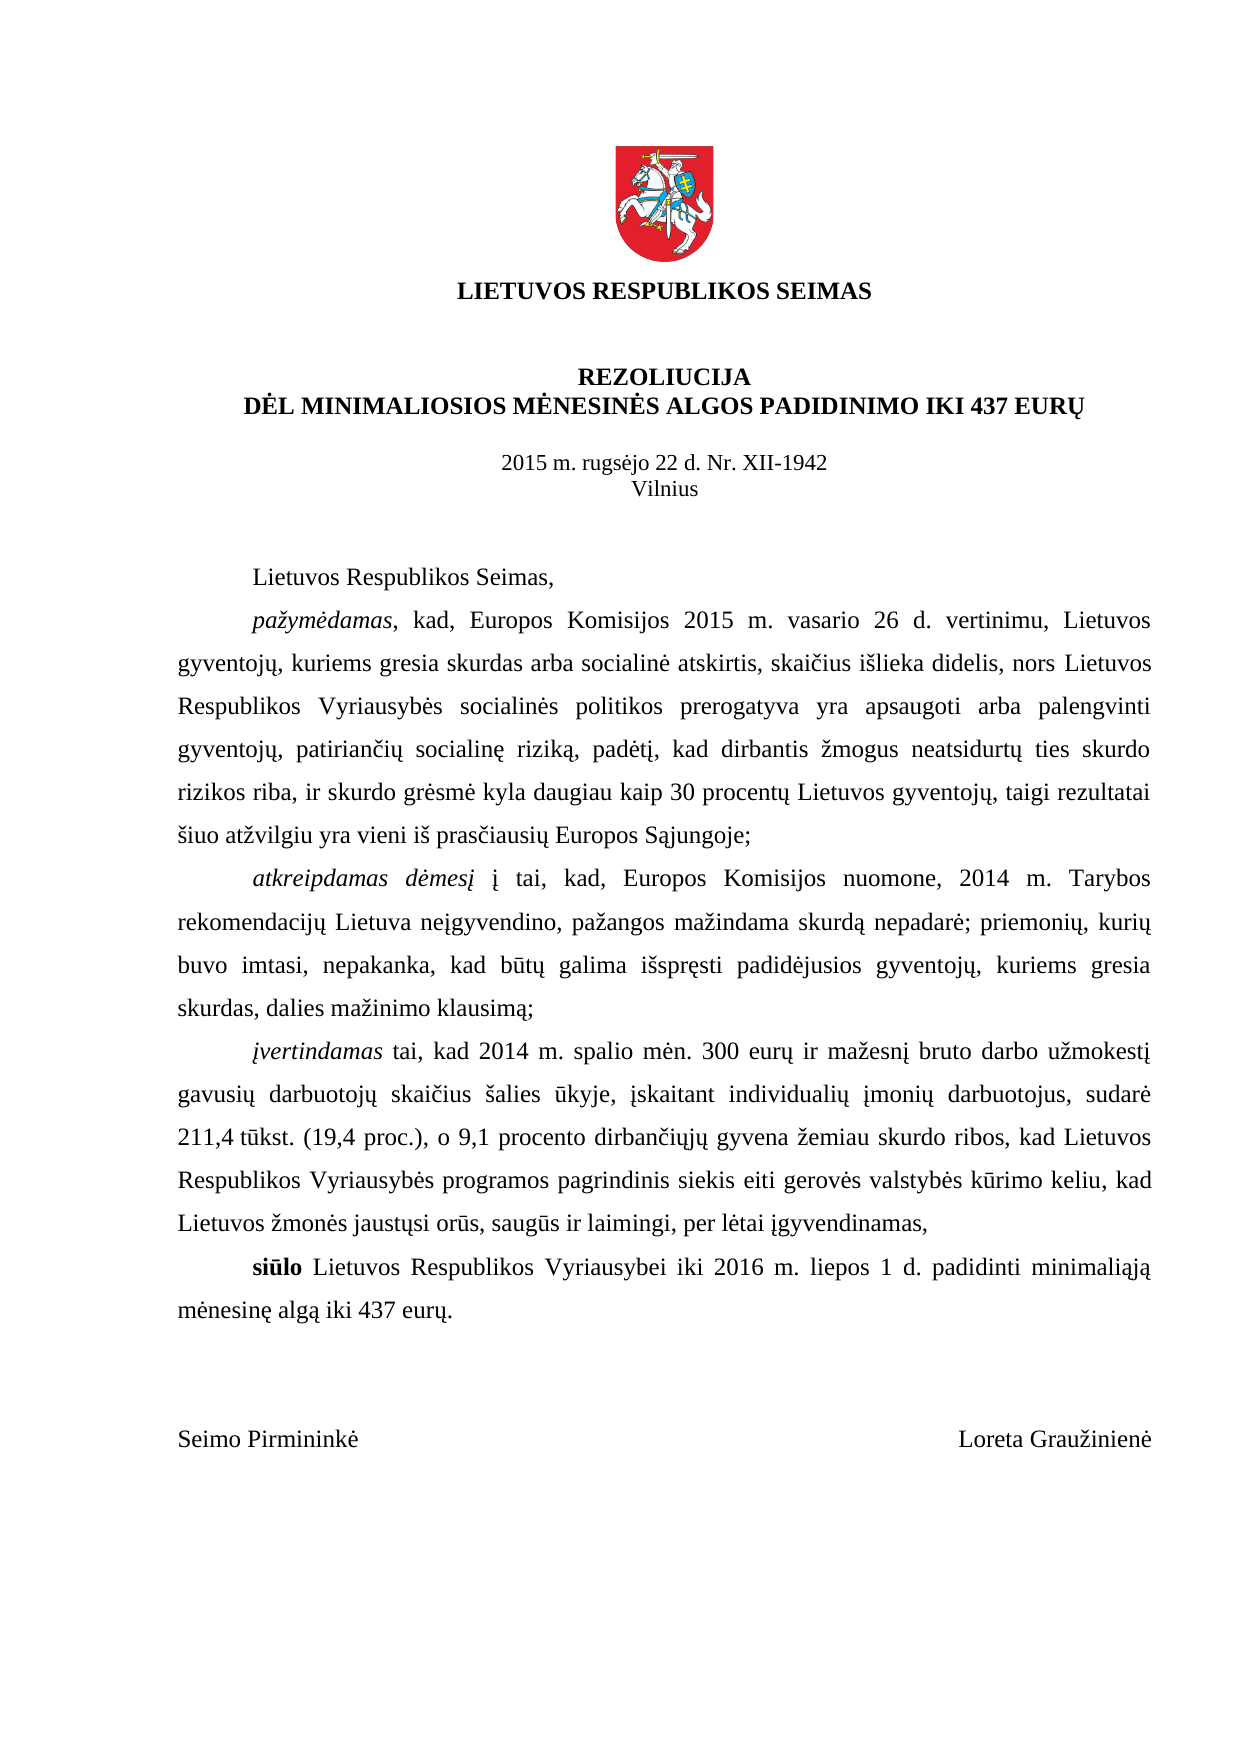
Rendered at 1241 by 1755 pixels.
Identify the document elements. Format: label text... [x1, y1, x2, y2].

text DĖL MINIMALIOSIOS MĖNESINĖS ALGOS PADIDINIMO IKI 437 EURŲ [177, 391, 1152, 420]
text įvertindamas tai, kad 2014 m. spalio mėn. 300 eurų ir mažesnį bruto darbo užmokestį gavusių darbuotojų skaičius šalies ūkyje, įskaitant individualių įmonių darbuotojus, sudarė 211,4 tūkst. (19,4 proc.), o 9,1 procento dirbančiųjų gyvena žemiau skurdo ribos, kad Lietuvos Respublikos Vyriausybės programos pagrindinis siekis eiti gerovės valstybės kūrimo keliu, kad Lietuvos žmonės jaustųsi orūs, saugūs ir laimingi, per lėtai įgyvendinamas, [177, 1036, 1152, 1237]
text LIETUVOS RESPUBLIKOS SEIMAS [177, 276, 1152, 305]
text siūlo Lietuvos Respublikos Vyriausybei iki 2016 m. liepos 1 d. padidinti minimaliąją mėnesinę algą iki 437 eurų. [177, 1252, 1152, 1323]
text Seimo Pirmininkė Loreta Graužinienė [177, 1424, 1152, 1453]
text Vilnius [177, 475, 1152, 501]
text Lietuvos Respublikos Seimas, [177, 562, 1152, 590]
text 2015 m. rugsėjo 22 d. Nr. XII-1942 [177, 448, 1152, 475]
text atkreipdamas dėmesį į tai, kad, Europos Komisijos nuomone, 2014 m. Tarybos rekomendacijų Lietuva neįgyvendino, pažangos mažindama skurdą nepadarė; priemonių, kurių buvo imtasi, nepakanka, kad būtų galima išspręsti padidėjusios gyventojų, kuriems gresia skurdas, dalies mažinimo klausimą; [177, 863, 1152, 1022]
text REZOLIUCIJA [177, 362, 1152, 391]
text pažymėdamas, kad, Europos Komisijos 2015 m. vasario 26 d. vertinimu, Lietuvos gyventojų, kuriems gresia skurdas arba socialinė atskirtis, skaičius išlieka didelis, nors Lietuvos Respublikos Vyriausybės socialinės politikos prerogatyva yra apsaugoti arba palengvinti gyventojų, patiriančių socialinę riziką, padėtį, kad dirbantis žmogus neatsidurtų ties skurdo rizikos riba, ir skurdo grėsmė kyla daugiau kaip 30 procentų Lietuvos gyventojų, taigi rezultatai šiuo atžvilgiu yra vieni iš prasčiausių Europos Sąjungoje; [177, 605, 1152, 849]
